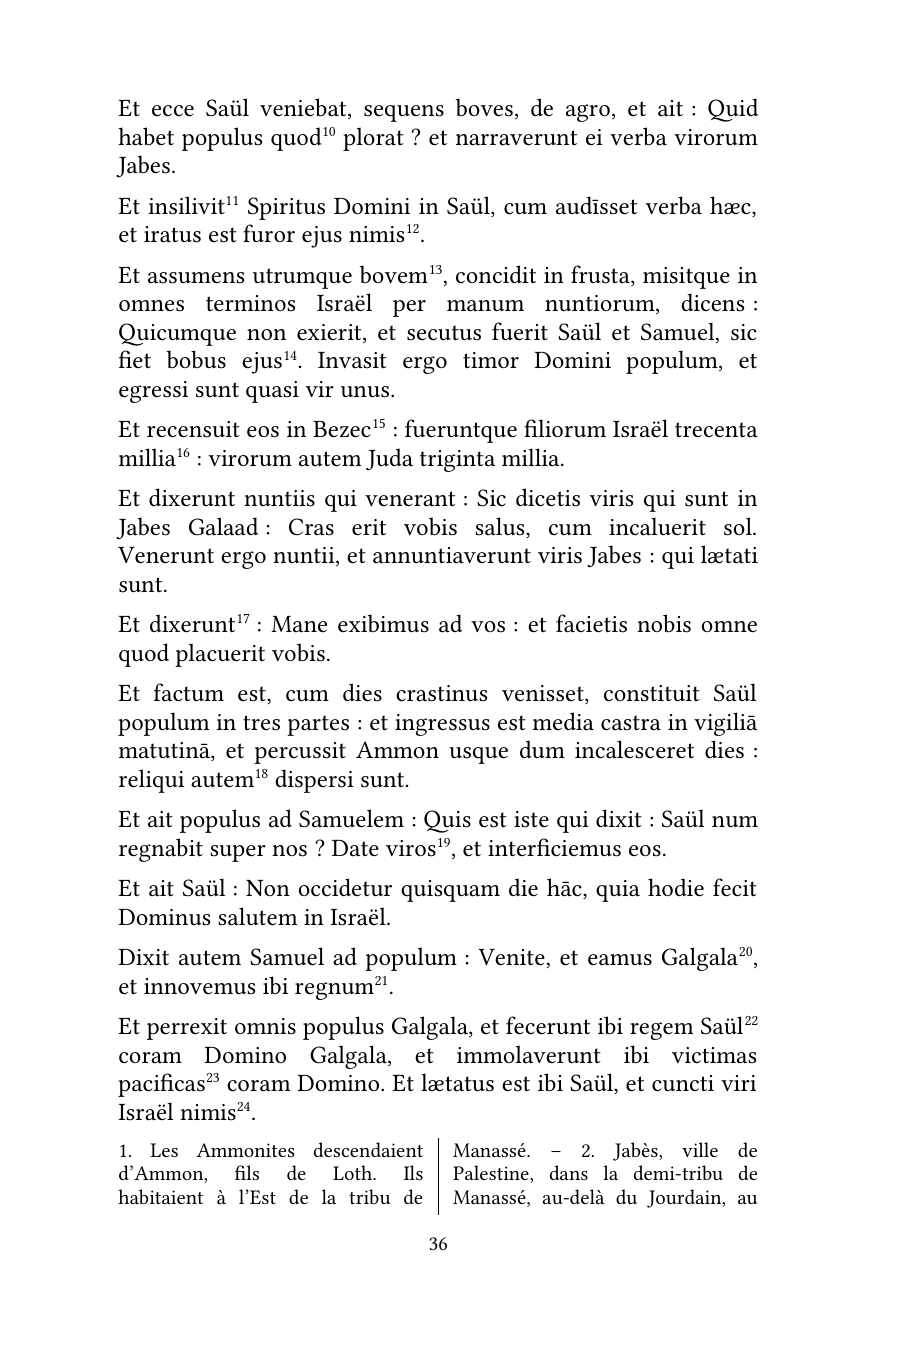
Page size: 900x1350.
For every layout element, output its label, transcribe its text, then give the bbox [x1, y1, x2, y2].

text 1. Les Ammonites descendaient d’Ammon, fils de Loth. Ils habitaient à l’Est de la tribu de [118, 1138, 423, 1210]
text Et ecce Saül veniebat, sequens boves, de agro, et ait : Quid habet populus quod10 plorat ? et narraverunt ei verba virorum Jabes. [118, 94, 758, 180]
text Et ait Saül : Non occidetur quisquam die hāc, quia hodie fecit Dominus salutem in Israël. [118, 874, 758, 932]
text Dixit autem Samuel ad populum : Venite, et eamus Galgala20, et innovemus ibi regnum21. [118, 943, 758, 1001]
text Et perrexit omnis populus Galgala, et fecerunt ibi regem Saül22 coram Domino Galgala, et immolaverunt ibi victimas pacificas23 coram Domino. Et lætatus est ibi Saül, et cuncti viri Israël nimis24. [118, 1012, 758, 1127]
text Et ait populus ad Samuelem : Quis est iste qui dixit : Saül num regnabit super nos ? Date viros19, et interficiemus eos. [118, 806, 758, 863]
text Et recensuit eos in Bezec15 : fueruntque filiorum Israël trecenta millia16 : virorum autem Juda triginta millia. [118, 416, 758, 473]
text Manassé. – 2. Jabès, ville de Palestine, dans la demi-tribu de Manassé, au-delà du Jourdain, au [453, 1138, 758, 1210]
text Et dixerunt nuntiis qui venerant : Sic dicetis viris qui sunt in Jabes Galaad : Cras erit vobis salus, cum incaluerit sol. Venerunt ergo nuntii, et annuntiaverunt viris Jabes : qui lætati sunt. [118, 484, 758, 599]
text Et dixerunt17 : Mane exibimus ad vos : et facietis nobis omne quod placuerit vobis. [118, 611, 758, 668]
text Et factum est, cum dies crastinus venisset, constituit Saül populum in tres partes : et ingressus est media castra in vigiliā matutinā, et percussit Ammon usque dum incalesceret dies : reliqui autem18 dispersi sunt. [118, 679, 758, 794]
text Et assumens utrumque bovem13, concidit in frusta, misitque in omnes terminos Israël per manum nuntiorum, dicens : Quicumque non exierit, et secutus fuerit Saül et Samuel, sic fiet bobus ejus14. Invasit ergo timor Domini populum, et egressi sunt quasi vir unus. [118, 261, 758, 404]
text Et insilivit11 Spiritus Domini in Saül, cum audīsset verba hæc, et iratus est furor ejus nimis12. [118, 192, 758, 249]
